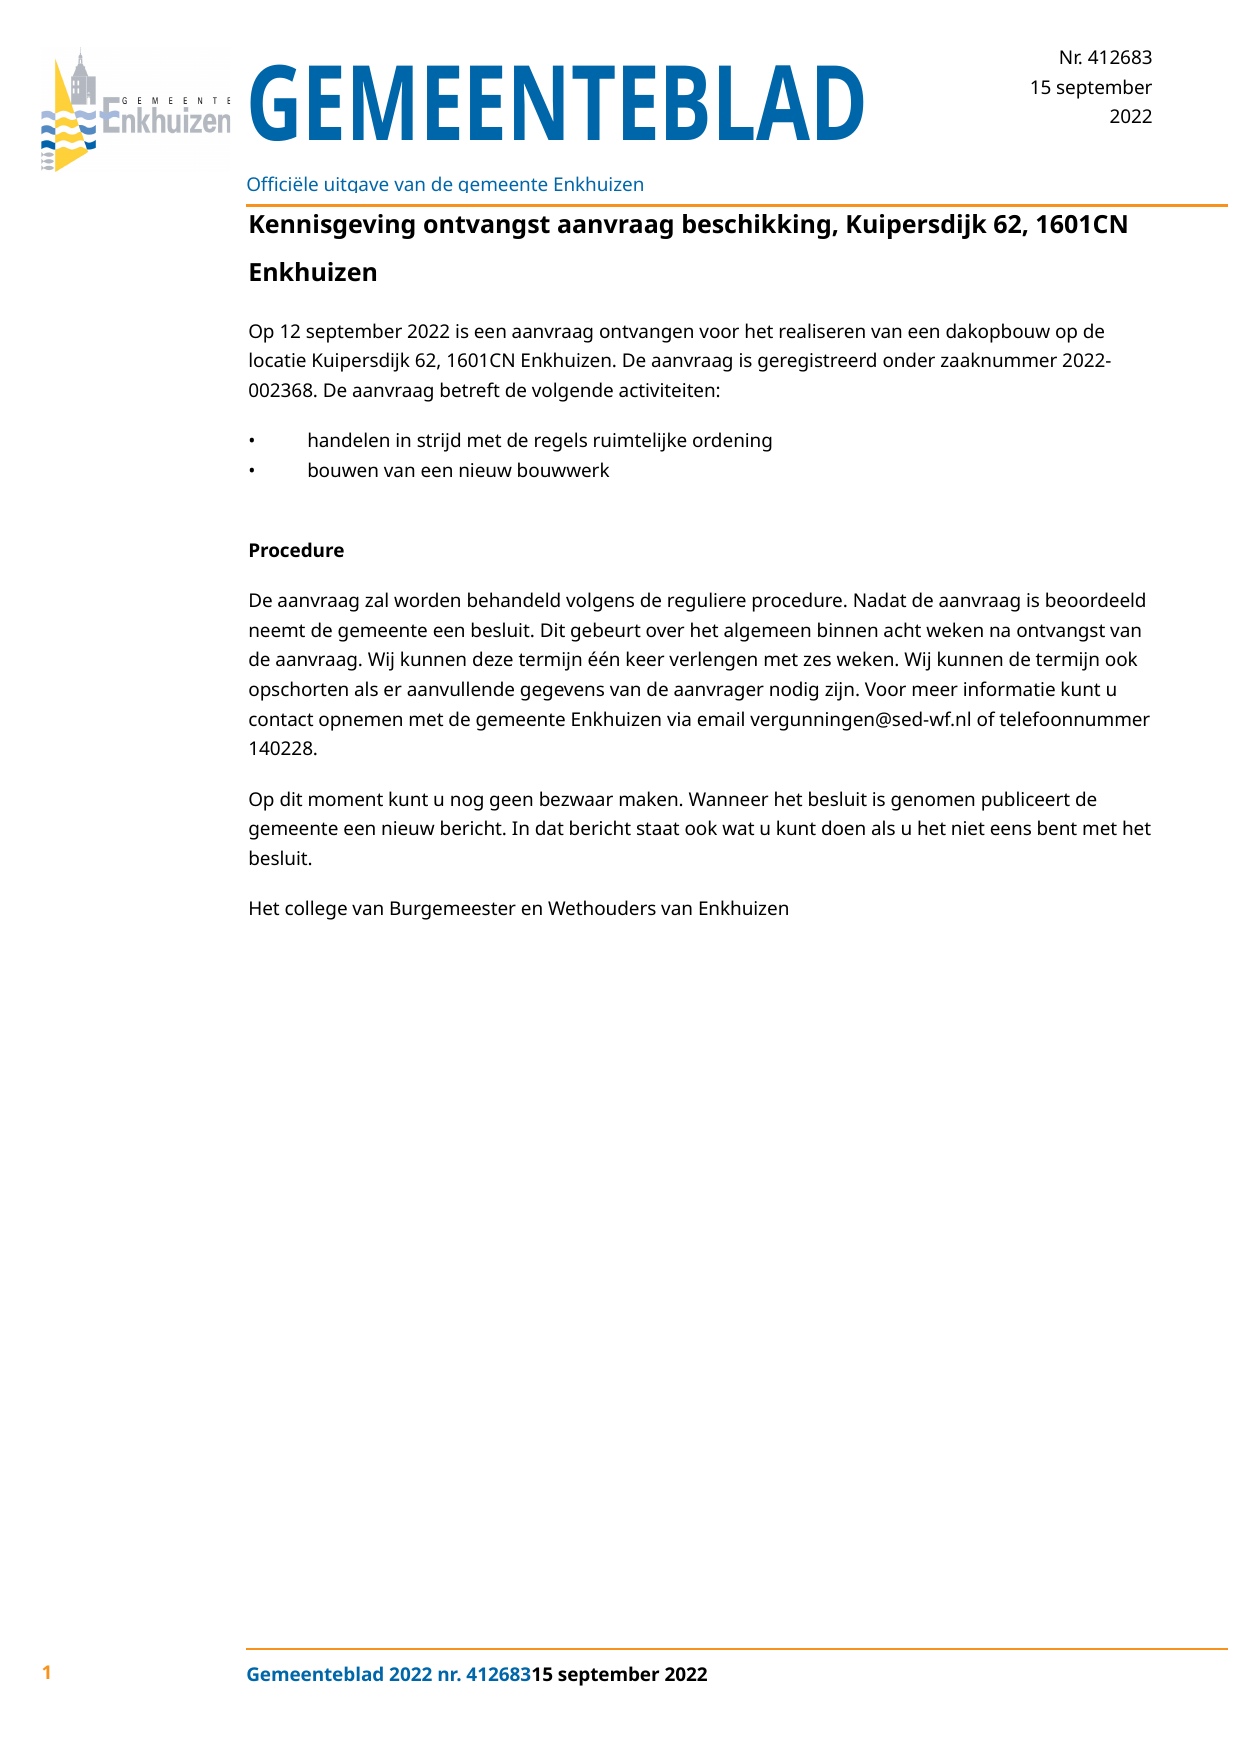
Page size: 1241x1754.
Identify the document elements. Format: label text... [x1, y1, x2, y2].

text Procedure [248, 537, 1152, 563]
picture [41, 47, 231, 172]
list bouwen van een nieuw bouwwerk [248, 457, 1152, 483]
text De aanvraag zal worden behandeld volgens de reguliere procedure. Nadat de aanvraag is beoordeeld neemt de gemeente een besluit. Dit gebeurt over het algemeen binnen acht weken na ontvangst van de aanvraag. Wij kunnen deze termijn één keer verlengen met zes weken. Wij kunnen de termijn ook opschorten als er aanvullende gegevens van de aanvrager nodig zijn. Voor meer informatie kunt u contact opnemen met de gemeente Enkhuizen via email vergunningen@sed-wf.nl of telefoonnummer 140228. [248, 587, 1152, 761]
text Het college van Burgemeester en Wethouders van Enkhuizen [248, 895, 1152, 921]
list handelen in strijd met de regels ruimtelijke ordening [248, 427, 1152, 453]
text Op 12 september 2022 is een aanvraag ontvangen voor het realiseren van een dakopbouw op de locatie Kuipersdijk 62, 1601CN Enkhuizen. De aanvraag is geregistreerd onder zaaknummer 2022-002368. De aanvraag betreft de volgende activiteiten: [248, 318, 1152, 403]
text Kennisgeving ontvangst aanvraag beschikking, Kuipersdijk 62, 1601CN Enkhuizen [248, 207, 1152, 288]
text Op dit moment kunt u nog geen bezwaar maken. Wanneer het besluit is genomen publiceert de gemeente een nieuw bericht. In dat bericht staat ook wat u kunt doen als u het niet eens bent met het besluit. [248, 786, 1152, 871]
